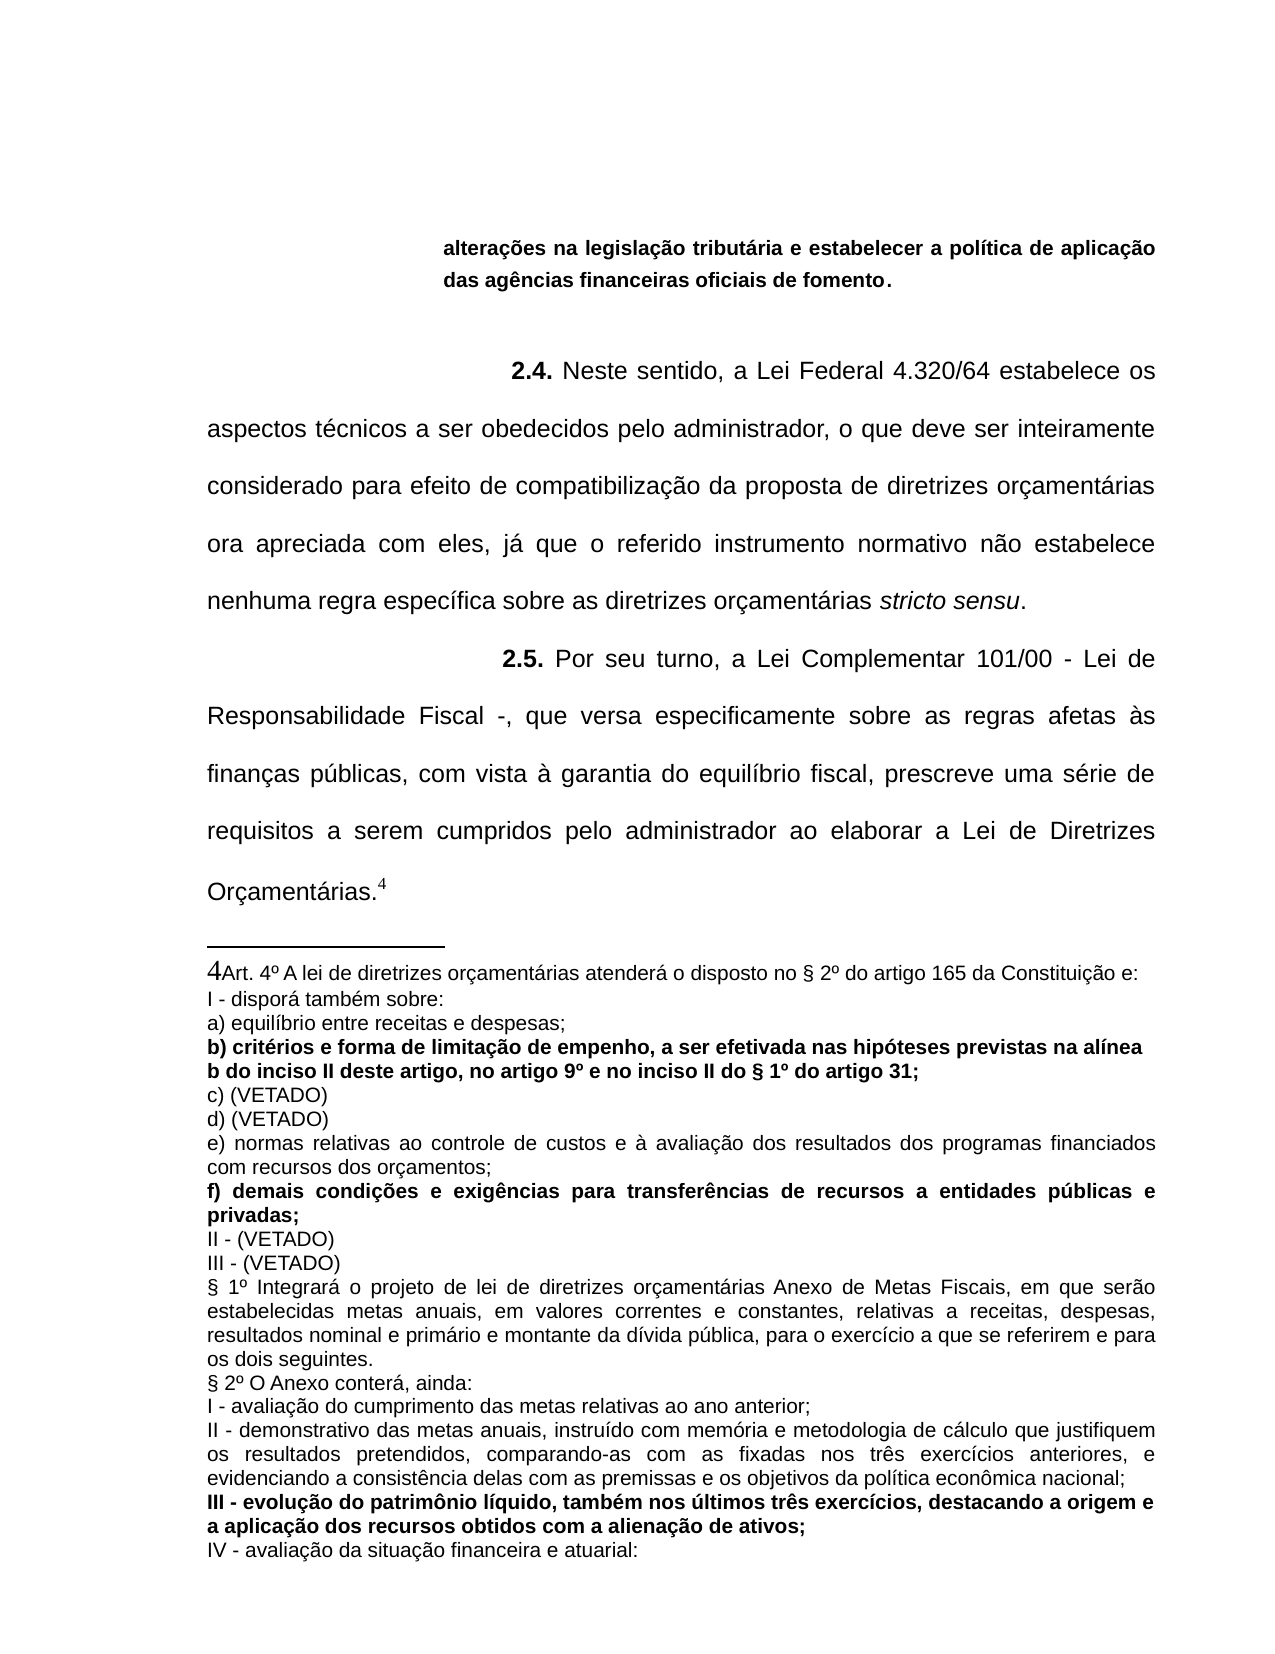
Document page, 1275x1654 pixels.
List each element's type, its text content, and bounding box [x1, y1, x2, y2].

text II - (VETADO) [207, 1227, 1157, 1251]
text I - disporá também sobre: [207, 987, 1157, 1011]
text III - evolução do patrimônio líquido, também nos últimos três exercícios, destacando a origem e a aplicação dos recursos obtidos com a alienação de ativos; [207, 1490, 1157, 1538]
text Art. 4º A lei de diretrizes orçamentárias atenderá o disposto no § 2º do artigo 165 da Constituição e: [207, 953, 1157, 987]
text 2.4. Neste sentido, a Lei Federal 4.320/64 estabelece os aspectos técnicos a ser obedecidos pelo administrador, o que deve ser inteiramente considerado para efeito de compatibilização da proposta de diretrizes orçamentárias ora apreciada com eles, já que o referido instrumento normativo não estabelece nenhuma regra específica sobre as diretrizes orçamentárias stricto sensu. [207, 356, 1157, 615]
text b) critérios e forma de limitação de empenho, a ser efetivada nas hipóteses previstas na alínea b do inciso II deste artigo, no artigo 9º e no inciso II do § 1º do artigo 31; [207, 1035, 1157, 1083]
text § 1º Integrará o projeto de lei de diretrizes orçamentárias Anexo de Metas Fiscais, em que serão estabelecidas metas anuais, em valores correntes e constantes, relativas a receitas, despesas, resultados nominal e primário e montante da dívida pública, para o exercício a que se referirem e para os dois seguintes. [207, 1274, 1157, 1370]
text II - demonstrativo das metas anuais, instruído com memória e metodologia de cálculo que justifiquem os resultados pretendidos, comparando-as com as fixadas nos três exercícios anteriores, e evidenciando a consistência delas com as premissas e os objetivos da política econômica nacional; [207, 1418, 1157, 1490]
text c) (VETADO) [207, 1083, 1157, 1107]
text IV - avaliação da situação financeira e atuarial: [207, 1538, 1157, 1562]
text 2.5. Por seu turno, a Lei Complementar 101/00 - Lei de Responsabilidade Fiscal -, que versa especificamente sobre as regras afetas às finanças públicas, com vista à garantia do equilíbrio fiscal, prescreve uma série de requisitos a serem cumpridos pelo administrador ao elaborar a Lei de Diretrizes Orçamentárias. [207, 643, 1157, 907]
text § 2º O Anexo conterá, ainda: [207, 1370, 1157, 1394]
text e) normas relativas ao controle de custos e à avaliação dos resultados dos programas financiados com recursos dos orçamentos; [207, 1131, 1157, 1179]
text d) (VETADO) [207, 1107, 1157, 1131]
text III - (VETADO) [207, 1251, 1157, 1274]
text alterações na legislação tributária e estabelecer a política de aplicação das agências financeiras oficiais de fomento. [443, 236, 1157, 294]
text I - avaliação do cumprimento das metas relativas ao ano anterior; [207, 1394, 1157, 1418]
text a) equilíbrio entre receitas e despesas; [207, 1011, 1157, 1035]
text f) demais condições e exigências para transferências de recursos a entidades públicas e privadas; [207, 1179, 1157, 1227]
